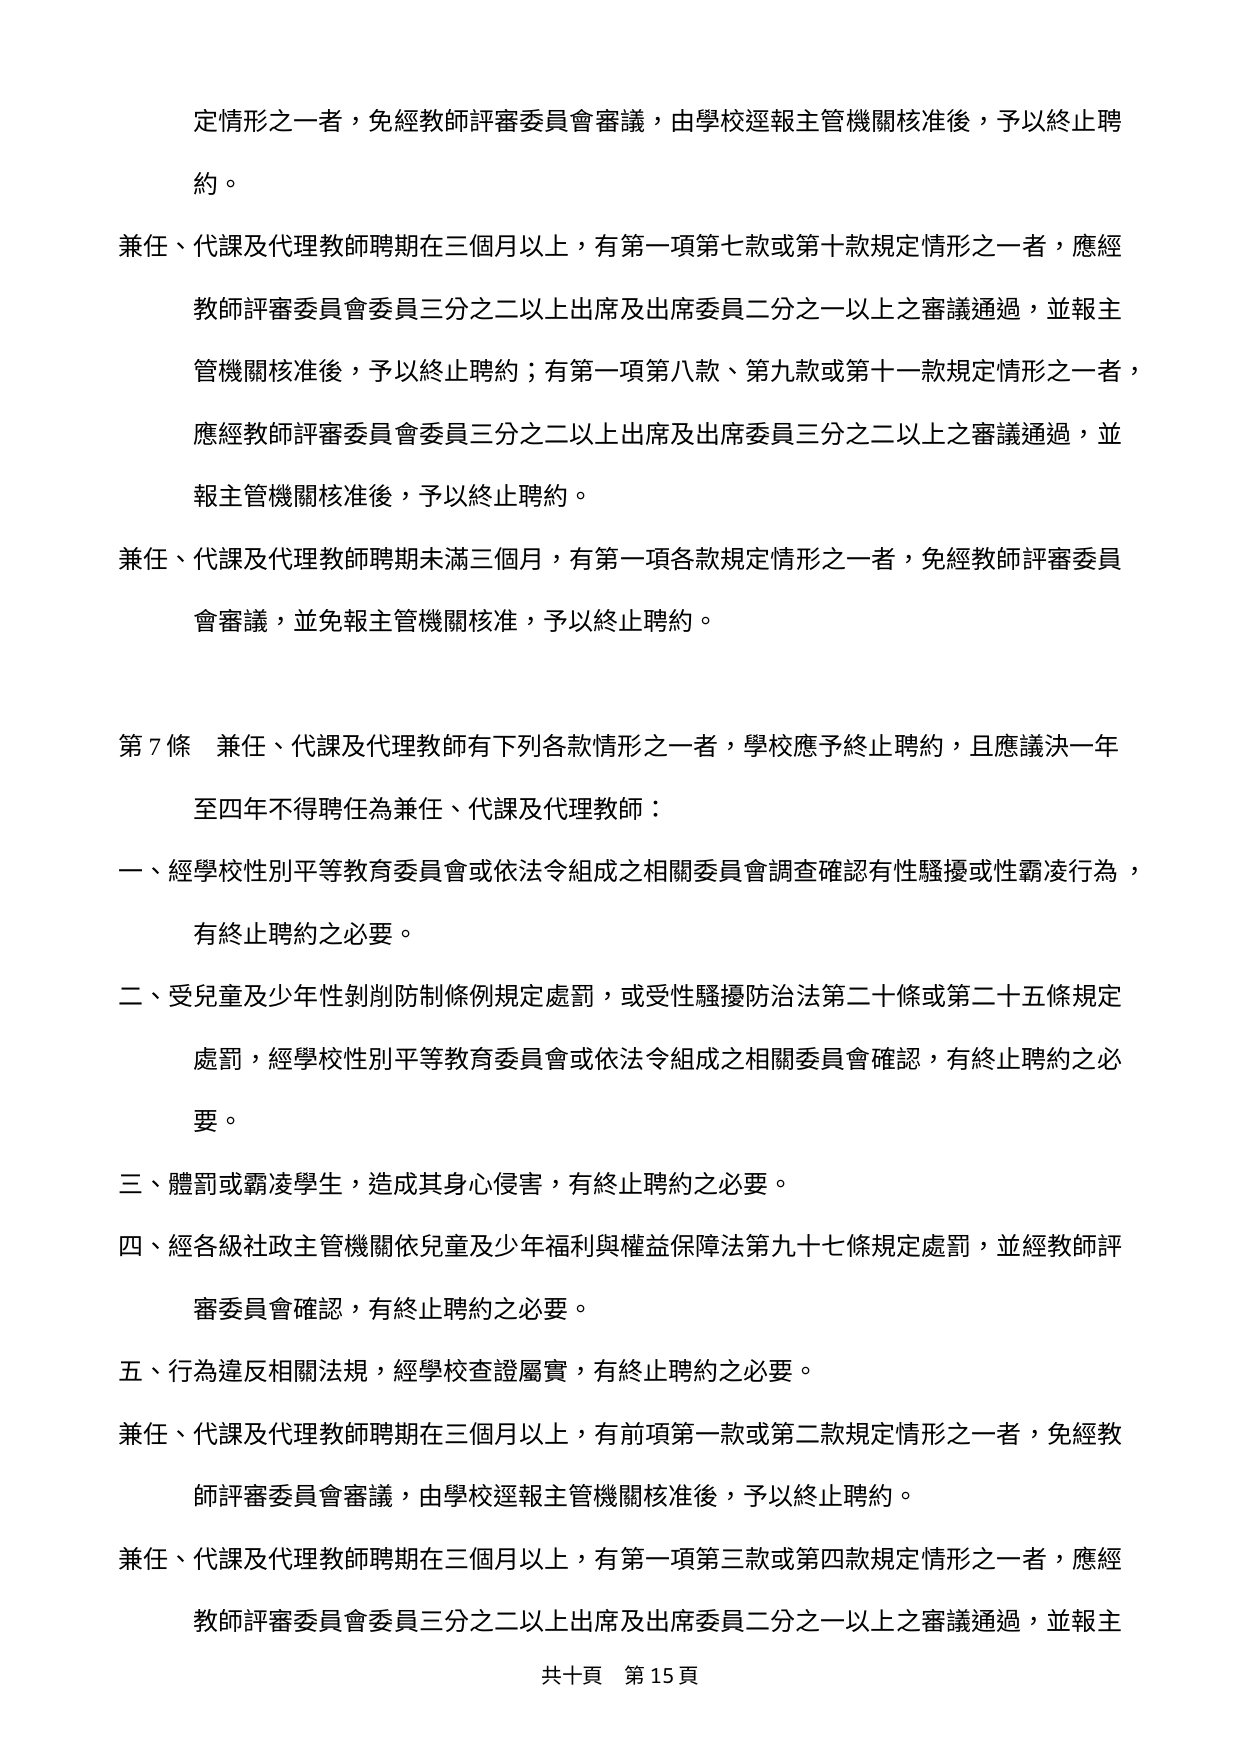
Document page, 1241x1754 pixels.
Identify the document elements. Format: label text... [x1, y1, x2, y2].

text 兼任、代課及代理教師聘期未滿三個月，有第一項各款規定情形之一者，免經教師評審委員會審議，並免報主管機關核准，予以終止聘約。 [118, 516, 1122, 641]
text 一、經學校性別平等教育委員會或依法令組成之相關委員會調查確認有性騷擾或性霸凌行為，有終止聘約之必要。 [118, 828, 1122, 953]
text 兼任、代課及代理教師聘期在三個月以上，有前項第一款或第二款規定情形之一者，免經教師評審委員會審議，由學校逕報主管機關核准後，予以終止聘約。 [118, 1391, 1122, 1516]
text 三、體罰或霸凌學生，造成其身心侵害，有終止聘約之必要。 [118, 1141, 1122, 1203]
text 兼任、代課及代理教師聘期在三個月以上，有第一項第七款或第十款規定情形之一者，應經教師評審委員會委員三分之二以上出席及出席委員二分之一以上之審議通過，並報主管機關核准後，予以終止聘約；有第一項第八款、第九款或第十一款規定情形之一者，應經教師評審委員會委員三分之二以上出席及出席委員三分之二以上之審議通過，並報主管機關核准後，予以終止聘約。 [118, 203, 1122, 516]
text 五、行為違反相關法規，經學校查證屬實，有終止聘約之必要。 [118, 1328, 1122, 1391]
text 第7條 兼任、代課及代理教師有下列各款情形之一者，學校應予終止聘約，且應議決一年至四年不得聘任為兼任、代課及代理教師： [118, 703, 1122, 828]
text 定情形之一者，免經教師評審委員會審議，由學校逕報主管機關核准後，予以終止聘約。 [118, 78, 1122, 203]
text 兼任、代課及代理教師聘期在三個月以上，有第一項第三款或第四款規定情形之一者，應經教師評審委員會委員三分之二以上出席及出席委員二分之一以上之審議通過，並報主 [118, 1516, 1122, 1641]
text 四、經各級社政主管機關依兒童及少年福利與權益保障法第九十七條規定處罰，並經教師評審委員會確認，有終止聘約之必要。 [118, 1203, 1122, 1328]
text 二、受兒童及少年性剝削防制條例規定處罰，或受性騷擾防治法第二十條或第二十五條規定處罰，經學校性別平等教育委員會或依法令組成之相關委員會確認，有終止聘約之必要。 [118, 953, 1122, 1141]
